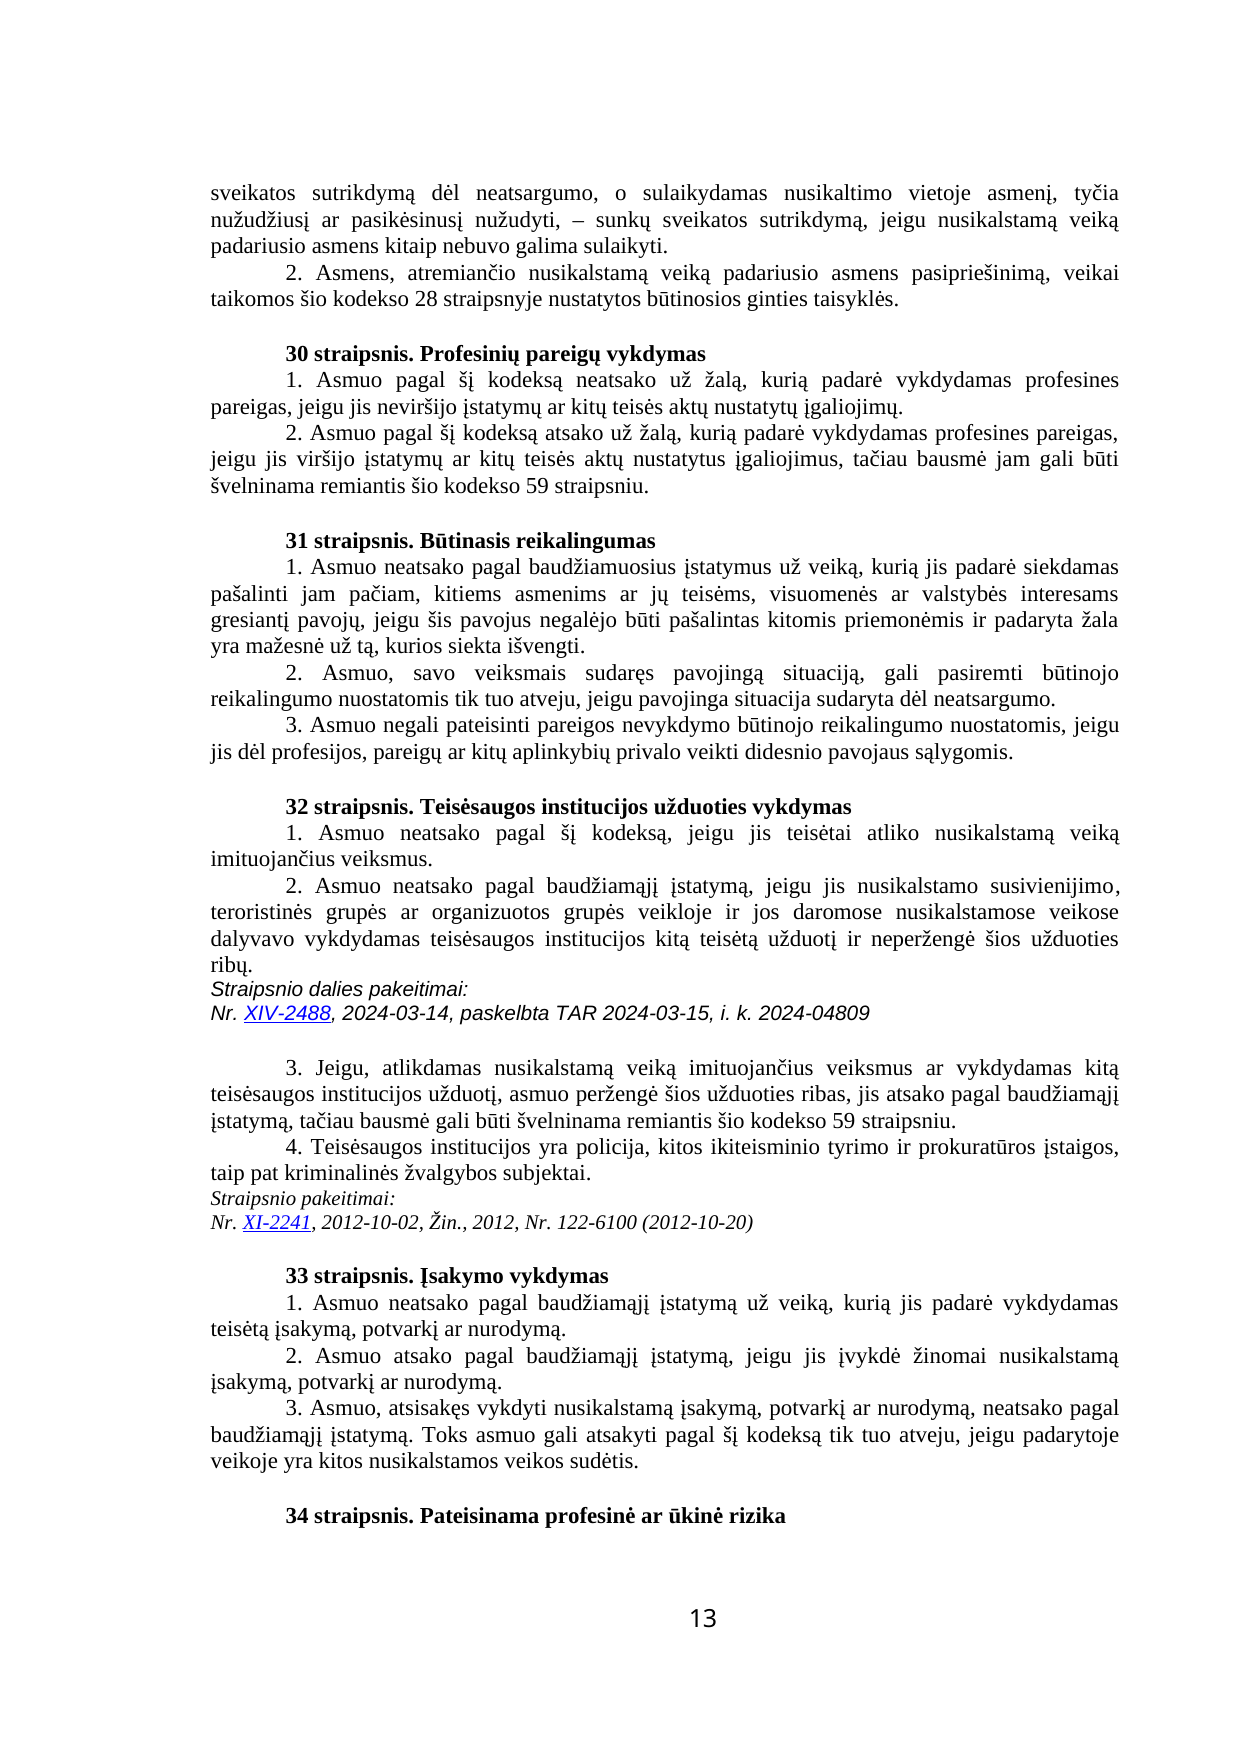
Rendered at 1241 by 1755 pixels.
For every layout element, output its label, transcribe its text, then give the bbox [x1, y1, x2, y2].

text sveikatos sutrikdymą dėl neatsargumo, o sulaikydamas nusikaltimo vietoje asmenį, tyčia nužudžiusį ar pasikėsinusį nužudyti, – sunkų sveikatos sutrikdymą, jeigu nusikalstamą veiką padariusio asmens kitaip nebuvo galima sulaikyti. [210, 179, 1120, 258]
text 30 straipsnis. Profesinių pareigų vykdymas [210, 340, 1120, 366]
text 33 straipsnis. Įsakymo vykdymas [210, 1263, 1120, 1289]
text Nr. XIV-2488, 2024-03-14, paskelbta TAR 2024-03-15, i. k. 2024-04809 [210, 1001, 1120, 1025]
text 1. Asmuo pagal šį kodeksą neatsako už žalą, kurią padarė vykdydamas profesines pareigas, jeigu jis neviršijo įstatymų ar kitų teisės aktų nustatytų įgaliojimų. [210, 366, 1120, 419]
text 3. Jeigu, atlikdamas nusikalstamą veiką imituojančius veiksmus ar vykdydamas kitą teisėsaugos institucijos užduotį, asmuo peržengė šios užduoties ribas, jis atsako pagal baudžiamąjį įstatymą, tačiau bausmė gali būti švelninama remiantis šio kodekso 59 straipsniu. [210, 1054, 1120, 1133]
text 2. Asmuo, savo veiksmais sudaręs pavojingą situaciją, gali pasiremti būtinojo reikalingumo nuostatomis tik tuo atveju, jeigu pavojinga situacija sudaryta dėl neatsargumo. [210, 659, 1120, 711]
text 2. Asmens, atremiančio nusikalstamą veiką padariusio asmens pasipriešinimą, veikai taikomos šio kodekso 28 straipsnyje nustatytos būtinosios ginties taisyklės. [210, 258, 1120, 311]
text Nr. XI-2241, 2012-10-02, Žin., 2012, Nr. 122-6100 (2012-10-20) [210, 1210, 1120, 1234]
text 1. Asmuo neatsako pagal baudžiamuosius įstatymus už veiką, kurią jis padarė siekdamas pašalinti jam pačiam, kitiems asmenims ar jų teisėms, visuomenės ar valstybės interesams gresiantį pavojų, jeigu šis pavojus negalėjo būti pašalintas kitomis priemonėmis ir padaryta žala yra mažesnė už tą, kurios siekta išvengti. [210, 553, 1120, 659]
text 2. Asmuo pagal šį kodeksą atsako už žalą, kurią padarė vykdydamas profesines pareigas, jeigu jis viršijo įstatymų ar kitų teisės aktų nustatytus įgaliojimus, tačiau bausmė jam gali būti švelninama remiantis šio kodekso 59 straipsniu. [210, 419, 1120, 498]
text 3. Asmuo, atsisakęs vykdyti nusikalstamą įsakymą, potvarkį ar nurodymą, neatsako pagal baudžiamąjį įstatymą. Toks asmuo gali atsakyti pagal šį kodeksą tik tuo atveju, jeigu padarytoje veikoje yra kitos nusikalstamos veikos sudėtis. [210, 1394, 1120, 1473]
text Straipsnio pakeitimai: [210, 1186, 1120, 1210]
text 3. Asmuo negali pateisinti pareigos nevykdymo būtinojo reikalingumo nuostatomis, jeigu jis dėl profesijos, pareigų ar kitų aplinkybių privalo veikti didesnio pavojaus sąlygomis. [210, 711, 1120, 764]
text 1. Asmuo neatsako pagal šį kodeksą, jeigu jis teisėtai atliko nusikalstamą veiką imituojančius veiksmus. [210, 819, 1120, 872]
text 31 straipsnis. Būtinasis reikalingumas [210, 527, 1120, 553]
text 2. Asmuo atsako pagal baudžiamąjį įstatymą, jeigu jis įvykdė žinomai nusikalstamą įsakymą, potvarkį ar nurodymą. [210, 1342, 1120, 1394]
text 34 straipsnis. Pateisinama profesinė ar ūkinė rizika [210, 1502, 1120, 1528]
text 1. Asmuo neatsako pagal baudžiamąjį įstatymą už veiką, kurią jis padarė vykdydamas teisėtą įsakymą, potvarkį ar nurodymą. [210, 1289, 1120, 1342]
text 2. Asmuo neatsako pagal baudžiamąjį įstatymą, jeigu jis nusikalstamo susivienijimo, teroristinės grupės ar organizuotos grupės veikloje ir jos daromose nusikalstamose veikose dalyvavo vykdydamas teisėsaugos institucijos kitą teisėtą užduotį ir neperžengė šios užduoties ribų. [210, 872, 1120, 977]
text 32 straipsnis. Teisėsaugos institucijos užduoties vykdymas [210, 793, 1120, 819]
text 4. Teisėsaugos institucijos yra policija, kitos ikiteisminio tyrimo ir prokuratūros įstaigos, taip pat kriminalinės žvalgybos subjektai. [210, 1133, 1120, 1186]
text Straipsnio dalies pakeitimai: [210, 977, 1120, 1001]
